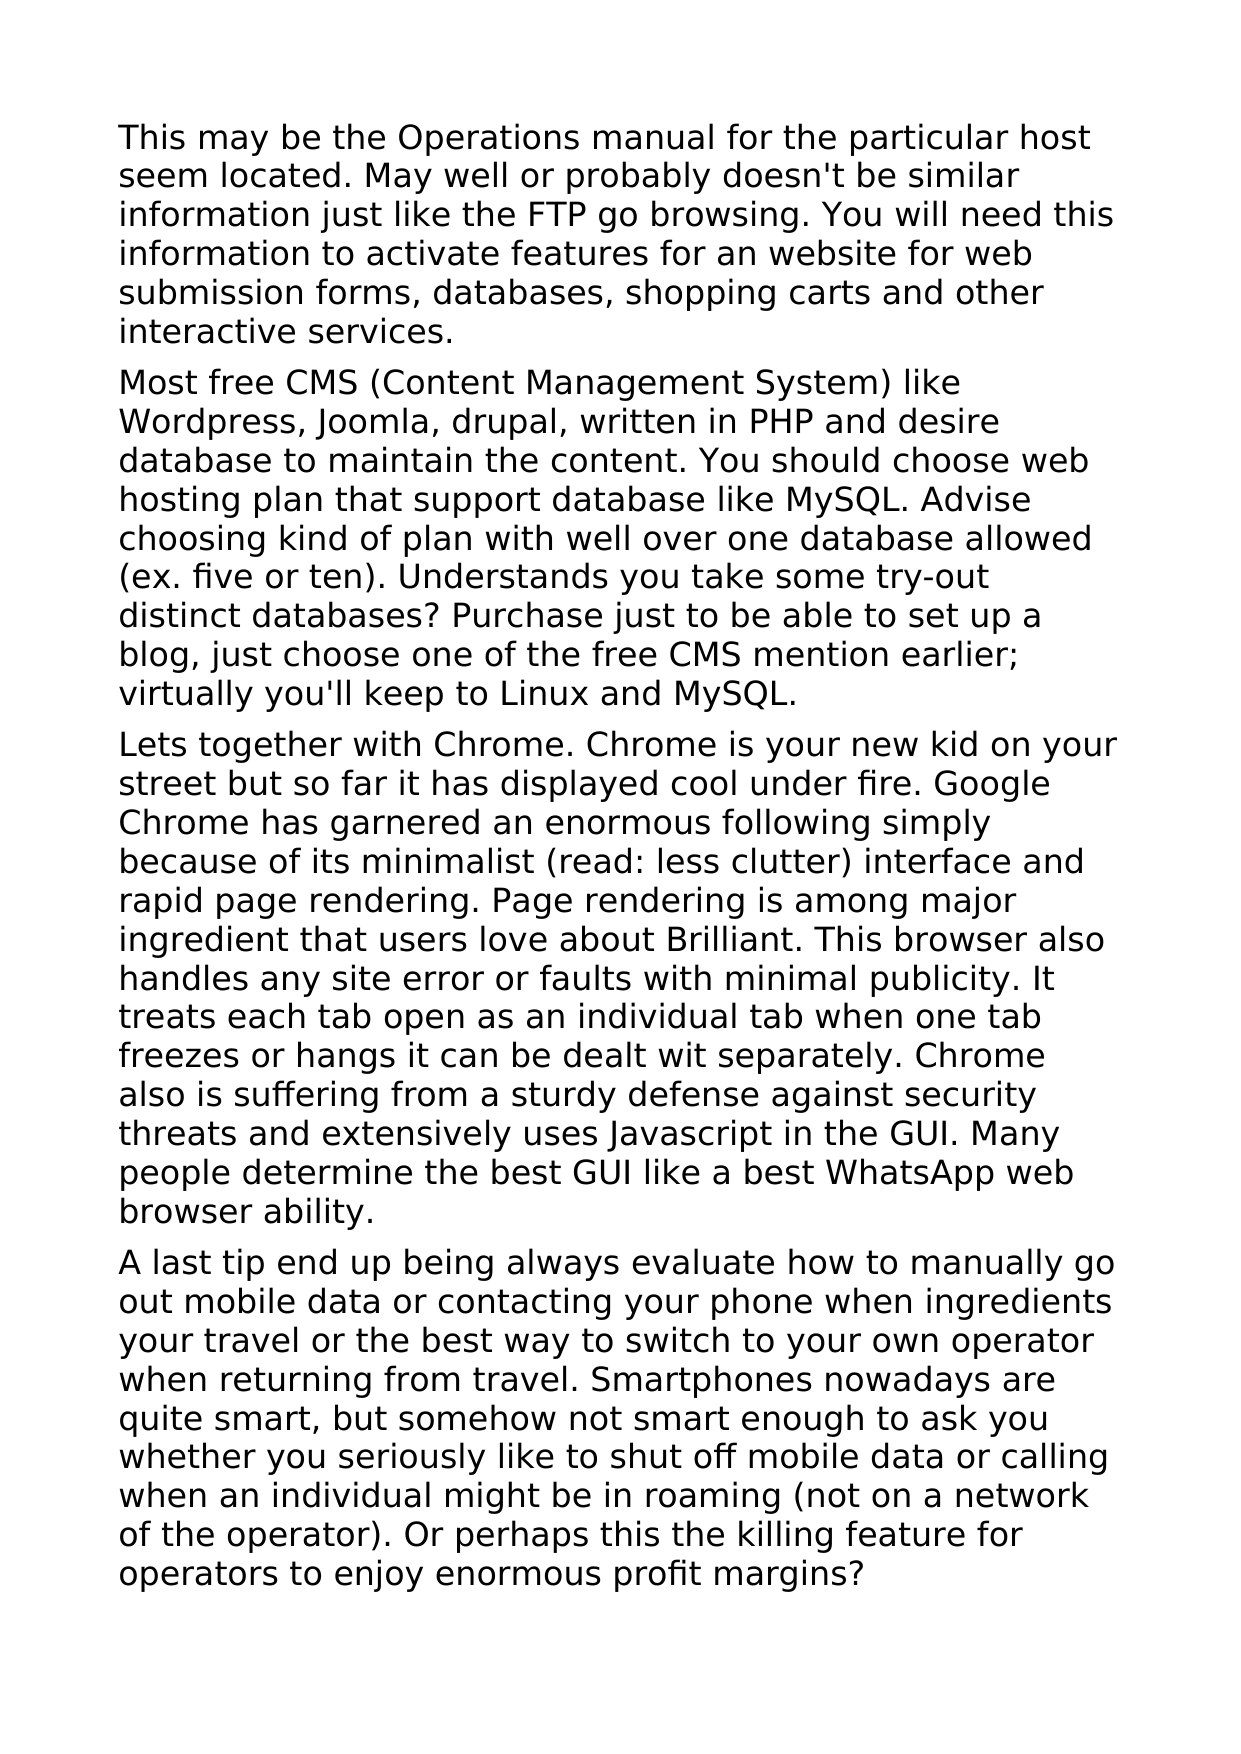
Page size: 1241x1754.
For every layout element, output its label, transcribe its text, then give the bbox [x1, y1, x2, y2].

text This may be the Operations manual for the particular host seem located. May well or probably doesn't be similar information just like the FTP go browsing. You will need this information to activate features for an website for web submission forms, databases, shopping carts and other interactive services. [118, 118, 1122, 351]
text A last tip end up being always evaluate how to manually go out mobile data or contacting your phone when ingredients your travel or the best way to switch to your own operator when returning from travel. Smartphones nowadays are quite smart, but somehow not smart enough to ask you whether you seriously like to shut off mobile data or calling when an individual might be in roaming (not on a network of the operator). Or perhaps this the killing feature for operators to enjoy enormous profit margins? [118, 1243, 1122, 1593]
text Lets together with Chrome. Chrome is your new kid on your street but so far it has displayed cool under fire. Google Chrome has garnered an enormous following simply because of its minimalist (read: less clutter) interface and rapid page rendering. Page rendering is among major ingredient that users love about Brilliant. This browser also handles any site error or faults with minimal publicity. It treats each tab open as an individual tab when one tab freezes or hangs it can be dealt wit separately. Chrome also is suffering from a sturdy defense against security threats and extensively uses Javascript in the GUI. Many people determine the best GUI like a best WhatsApp web browser ability. [118, 726, 1122, 1231]
text Most free CMS (Content Management System) like Wordpress, Joomla, drupal, written in PHP and desire database to maintain the content. You should choose web hosting plan that support database like MySQL. Advise choosing kind of plan with well over one database allowed (ex. five or ten). Understands you take some try-out distinct databases? Purchase just to be able to set up a blog, just choose one of the free CMS mention earlier; virtually you'll keep to Linux and MySQL. [118, 364, 1122, 713]
